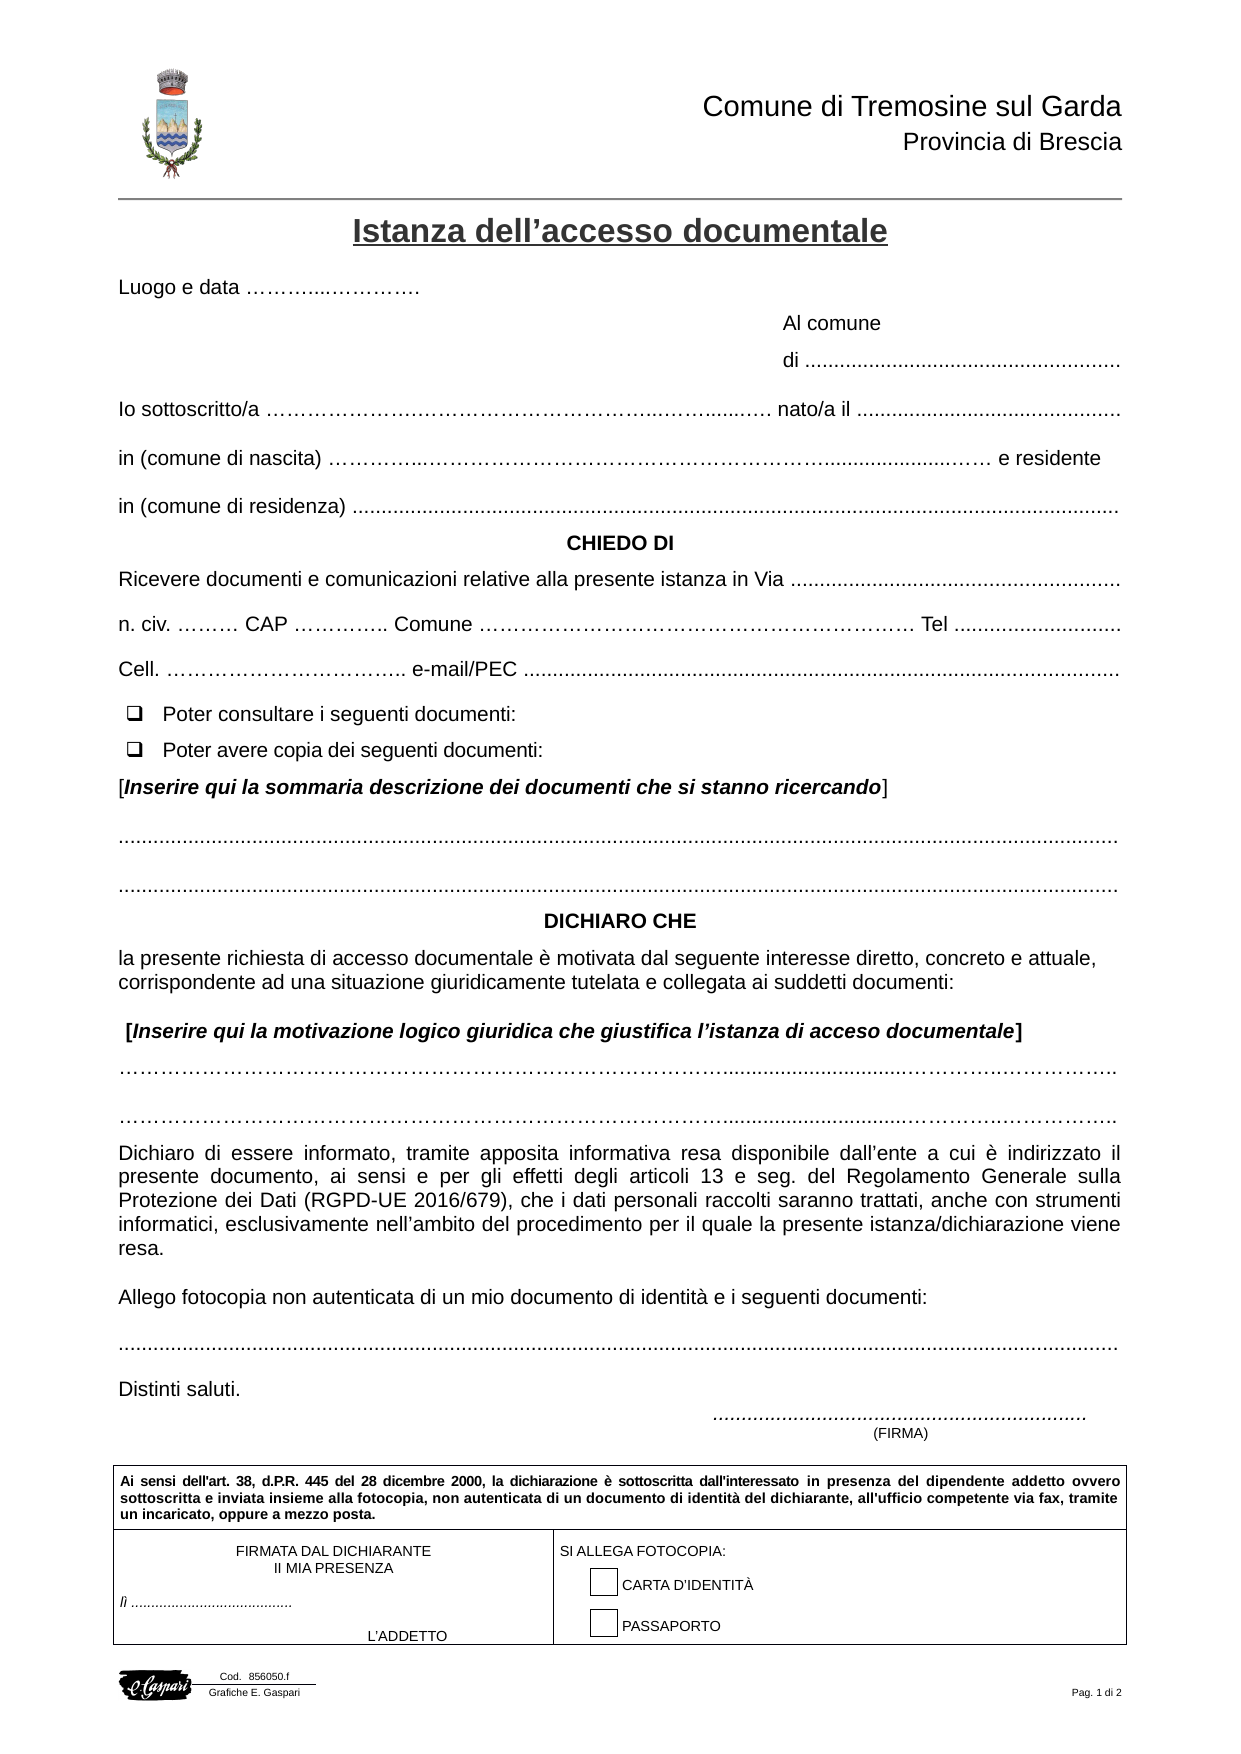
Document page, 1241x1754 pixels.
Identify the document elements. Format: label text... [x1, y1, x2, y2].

text Allego fotocopia non autenticata di un mio documento di identità e i seguenti documenti: [118, 1285, 1122, 1309]
table_cell SI ALLEGA FOTOCOPIA: CARTA D’IDENTITÀ PASSAPORTO [554, 1530, 1126, 1644]
text ................................................................. [679, 1401, 1122, 1425]
text Luogo e data ………....…………. [118, 274, 1122, 298]
list Poter consultare i seguenti documenti: [125, 702, 1122, 726]
text la presente richiesta di accesso documentale è motivata dal seguente interesse diretto, concreto e attuale, corrispondente ad una situazione giuridicamente tutelata e collegata ai suddetti documenti: [118, 946, 1122, 993]
text [Inserire qui la motivazione logico giuridica che giustifica l’istanza di acceso documentale] [125, 1018, 1122, 1042]
text Io sottoscritto/a ………………….……………………………...…….......…. nato/a il [118, 396, 1122, 420]
text Distinti saluti. [118, 1377, 1122, 1401]
text di [783, 347, 1122, 371]
text Cell. …………………………….. e-mail/PEC [118, 657, 1122, 681]
table_cell FIRMATA DAL DICHIARANTE II MIA PRESENZA lì ........................................ L’ADDETTO [114, 1530, 553, 1644]
text ……………………………………………………………………………................................…………..…………….. [118, 1104, 1122, 1128]
picture [118, 1669, 192, 1701]
text in (comune di nascita) …………...…………………………………………………......................…… e residente [118, 445, 1122, 469]
text DICHIARO CHE [118, 909, 1122, 933]
text Provincia di Brescia [224, 127, 1122, 156]
text ……………………………………………………………………………................................…………..…………….. [118, 1055, 1122, 1079]
text Ricevere documenti e comunicazioni relative alla presente istanza in Via [118, 567, 1122, 591]
text n. civ. ……… CAP ………….. Comune ……………………………………………………… Tel [118, 612, 1122, 636]
text CHIEDO DI [118, 531, 1122, 555]
text Comune di Tremosine sul Garda [224, 89, 1122, 122]
text [Inserire qui la sommaria descrizione dei documenti che si stanno ricercando] [118, 775, 1122, 799]
table_header Ai sensi dell'art. 38, d.P.R. 445 del 28 dicembre 2000, la dichiarazione è sottoscritta dall'interessato in presenza del dipendente addetto ovvero sottoscritta e inviata insieme alla fotocopia, non autenticata di un documento di identità del dichiarante, all'ufficio competente via fax, tramite un incaricato, oppure a mezzo posta. [114, 1466, 1126, 1529]
subtitle Istanza dell’accesso documentale [118, 211, 1122, 249]
list Poter avere copia dei seguenti documenti: [125, 738, 1122, 762]
text Dichiaro di essere informato, tramite apposita informativa resa disponibile dall’ente a cui è indirizzato il presente documento, ai sensi e per gli effetti degli articoli 13 e seg. del Regolamento Generale sulla Protezione dei Dati (RGPD-UE 2016/679), che i dati personali raccolti saranno trattati, anche con strumenti informatici, esclusivamente nell’ambito del procedimento per il quale la presente istanza/dichiarazione viene resa. [118, 1140, 1122, 1260]
text (FIRMA) [679, 1425, 1122, 1442]
picture [122, 58, 224, 189]
text in (comune di residenza) [118, 494, 1122, 518]
text Al comune [783, 311, 1122, 335]
